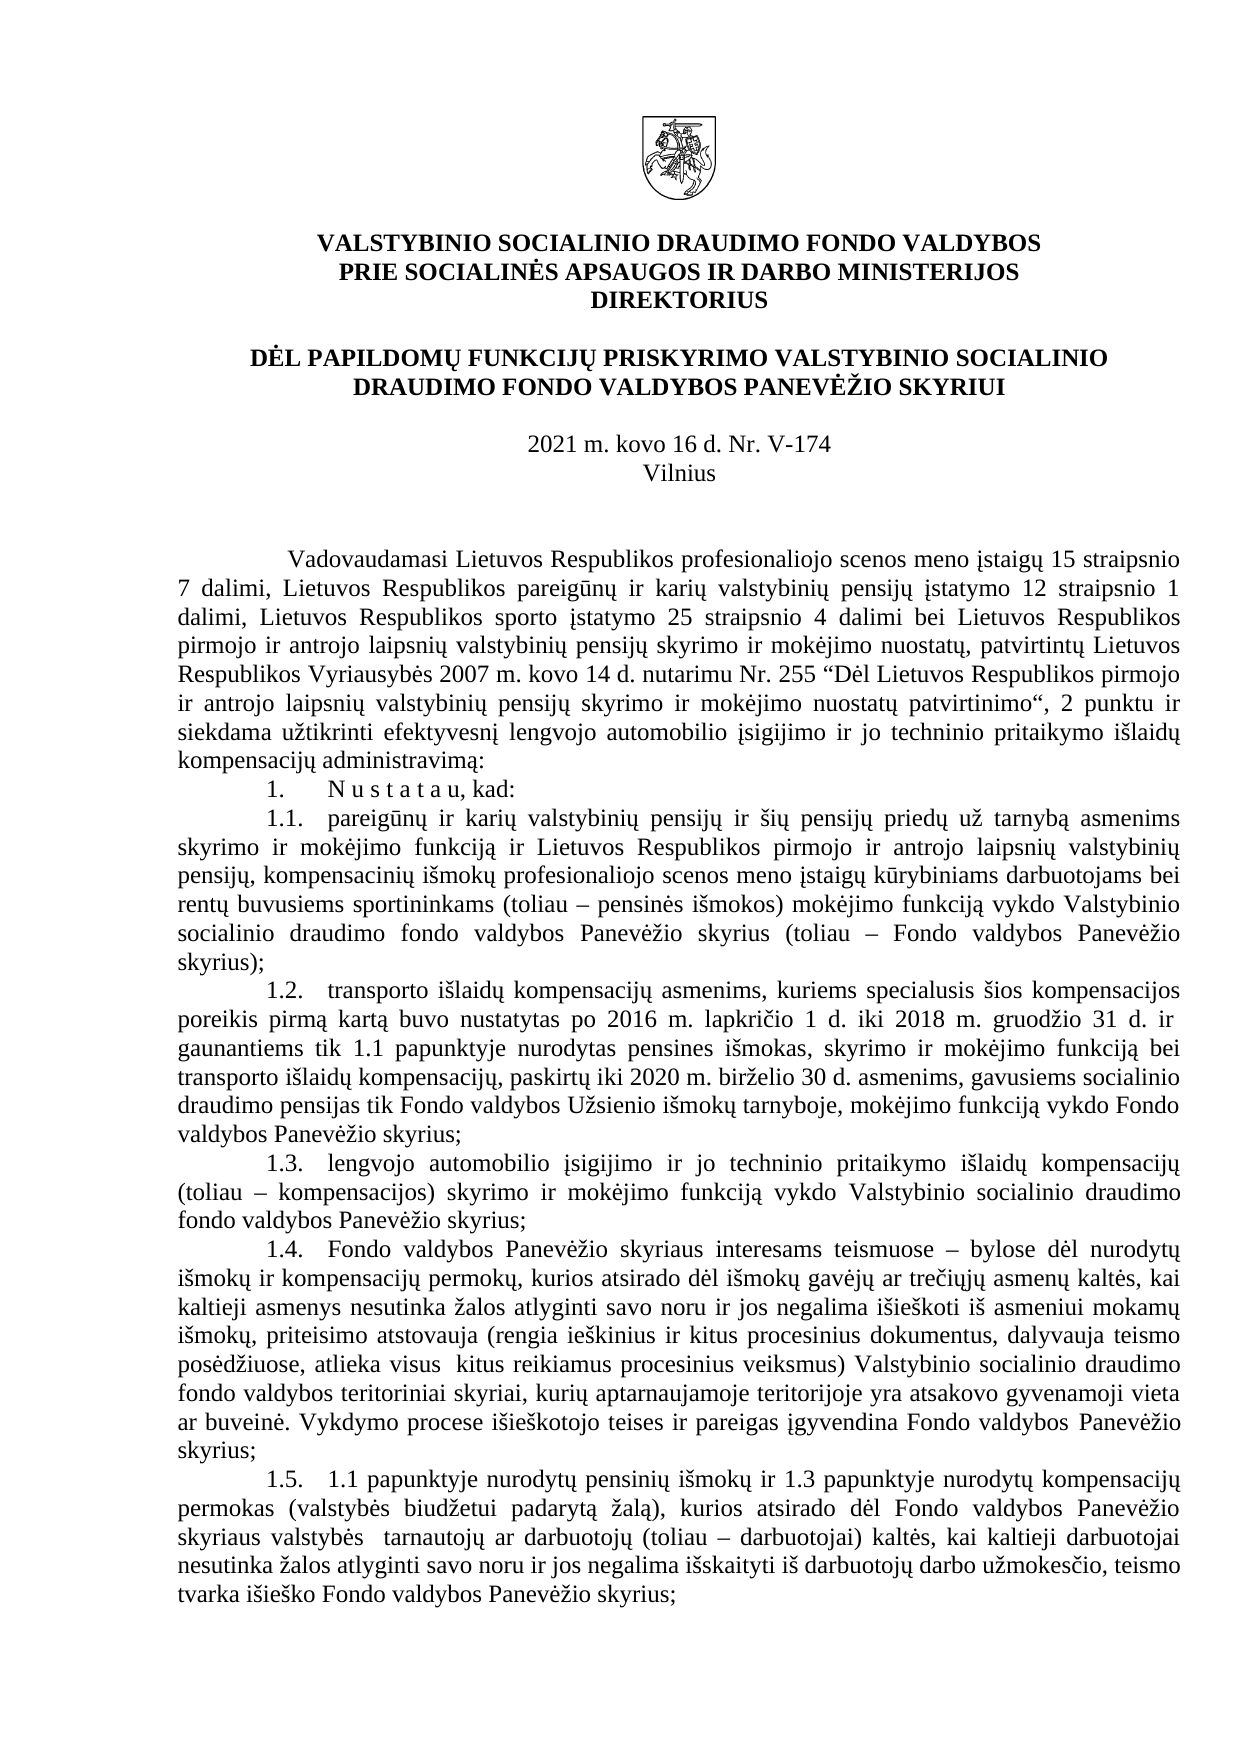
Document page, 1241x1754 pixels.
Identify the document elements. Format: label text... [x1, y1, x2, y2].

text 1.3. lengvojo automobilio įsigijimo ir jo techninio pritaikymo išlaidų kompensacijų (toliau – kompensacijos) skyrimo ir mokėjimo funkciją vykdo Valstybinio socialinio draudimo fondo valdybos Panevėžio skyrius; [177, 1148, 1181, 1234]
text 1. N u s t a t a u, kad: [177, 774, 1181, 803]
text 1.5. 1.1 papunktyje nurodytų pensinių išmokų ir 1.3 papunktyje nurodytų kompensacijų permokas (valstybės biudžetui padarytą žalą), kurios atsirado dėl Fondo valdybos Panevėžio skyriaus valstybės tarnautojų ar darbuotojų (toliau – darbuotojai) kaltės, kai kaltieji darbuotojai nesutinka žalos atlyginti savo noru ir jos negalima išskaityti iš darbuotojų darbo užmokesčio, teismo tvarka išieško Fondo valdybos Panevėžio skyrius; [177, 1464, 1181, 1608]
text 1.1. pareigūnų ir karių valstybinių pensijų ir šių pensijų priedų už tarnybą asmenims skyrimo ir mokėjimo funkciją ir Lietuvos Respublikos pirmojo ir antrojo laipsnių valstybinių pensijų, kompensacinių išmokų profesionaliojo scenos meno įstaigų kūrybiniams darbuotojams bei rentų buvusiems sportininkams (toliau – pensinės išmokos) mokėjimo funkciją vykdo Valstybinio socialinio draudimo fondo valdybos Panevėžio skyrius (toliau – Fondo valdybos Panevėžio skyrius); [177, 803, 1181, 976]
text Vadovaudamasi Lietuvos Respublikos profesionaliojo scenos meno įstaigų 15 straipsnio 7 dalimi, Lietuvos Respublikos pareigūnų ir karių valstybinių pensijų įstatymo 12 straipsnio 1 dalimi, Lietuvos Respublikos sporto įstatymo 25 straipsnio 4 dalimi bei Lietuvos Respublikos pirmojo ir antrojo laipsnių valstybinių pensijų skyrimo ir mokėjimo nuostatų, patvirtintų Lietuvos Respublikos Vyriausybės 2007 m. kovo 14 d. nutarimu Nr. 255 “Dėl Lietuvos Respublikos pirmojo ir antrojo laipsnių valstybinių pensijų skyrimo ir mokėjimo nuostatų patvirtinimo“, 2 punktu ir siekdama užtikrinti efektyvesnį lengvojo automobilio įsigijimo ir jo techninio pritaikymo išlaidų kompensacijų administravimą: [177, 544, 1181, 774]
text DIREKTORIUS [177, 286, 1181, 314]
text VALSTYBINIO SOCIALINIO DRAUDIMO FONDO VALDYBOS [177, 228, 1181, 257]
text 2021 m. kovo 16 d. Nr. V-174 [177, 429, 1181, 458]
text DĖL PAPILDOMŲ funkcijų priskyrimo VALSTYBINIO SOCIALINIO DRAUDIMO fondo valdybos panevėžio skyriui [177, 343, 1181, 401]
text 1.4. Fondo valdybos Panevėžio skyriaus interesams teismuose – bylose dėl nurodytų išmokų ir kompensacijų permokų, kurios atsirado dėl išmokų gavėjų ar trečiųjų asmenų kaltės, kai kaltieji asmenys nesutinka žalos atlyginti savo noru ir jos negalima išieškoti iš asmeniui mokamų išmokų, priteisimo atstovauja (rengia ieškinius ir kitus procesinius dokumentus, dalyvauja teismo posėdžiuose, atlieka visus kitus reikiamus procesinius veiksmus) Valstybinio socialinio draudimo fondo valdybos teritoriniai skyriai, kurių aptarnaujamoje teritorijoje yra atsakovo gyvenamoji vieta ar buveinė. Vykdymo procese išieškotojo teises ir pareigas įgyvendina Fondo valdybos Panevėžio skyrius; [177, 1234, 1181, 1464]
text 1.2. transporto išlaidų kompensacijų asmenims, kuriems specialusis šios kompensacijos poreikis pirmą kartą buvo nustatytas po 2016 m. lapkričio 1 d. iki 2018 m. gruodžio 31 d. ir gaunantiems tik 1.1 papunktyje nurodytas pensines išmokas, skyrimo ir mokėjimo funkciją bei transporto išlaidų kompensacijų, paskirtų iki 2020 m. birželio 30 d. asmenims, gavusiems socialinio draudimo pensijas tik Fondo valdybos Užsienio išmokų tarnyboje, mokėjimo funkciją vykdo Fondo valdybos Panevėžio skyrius; [177, 976, 1181, 1148]
text PRIE SOCIALINĖS APSAUGOS IR DARBO MINISTERIJOS [177, 257, 1181, 286]
text Vilnius [177, 458, 1181, 487]
